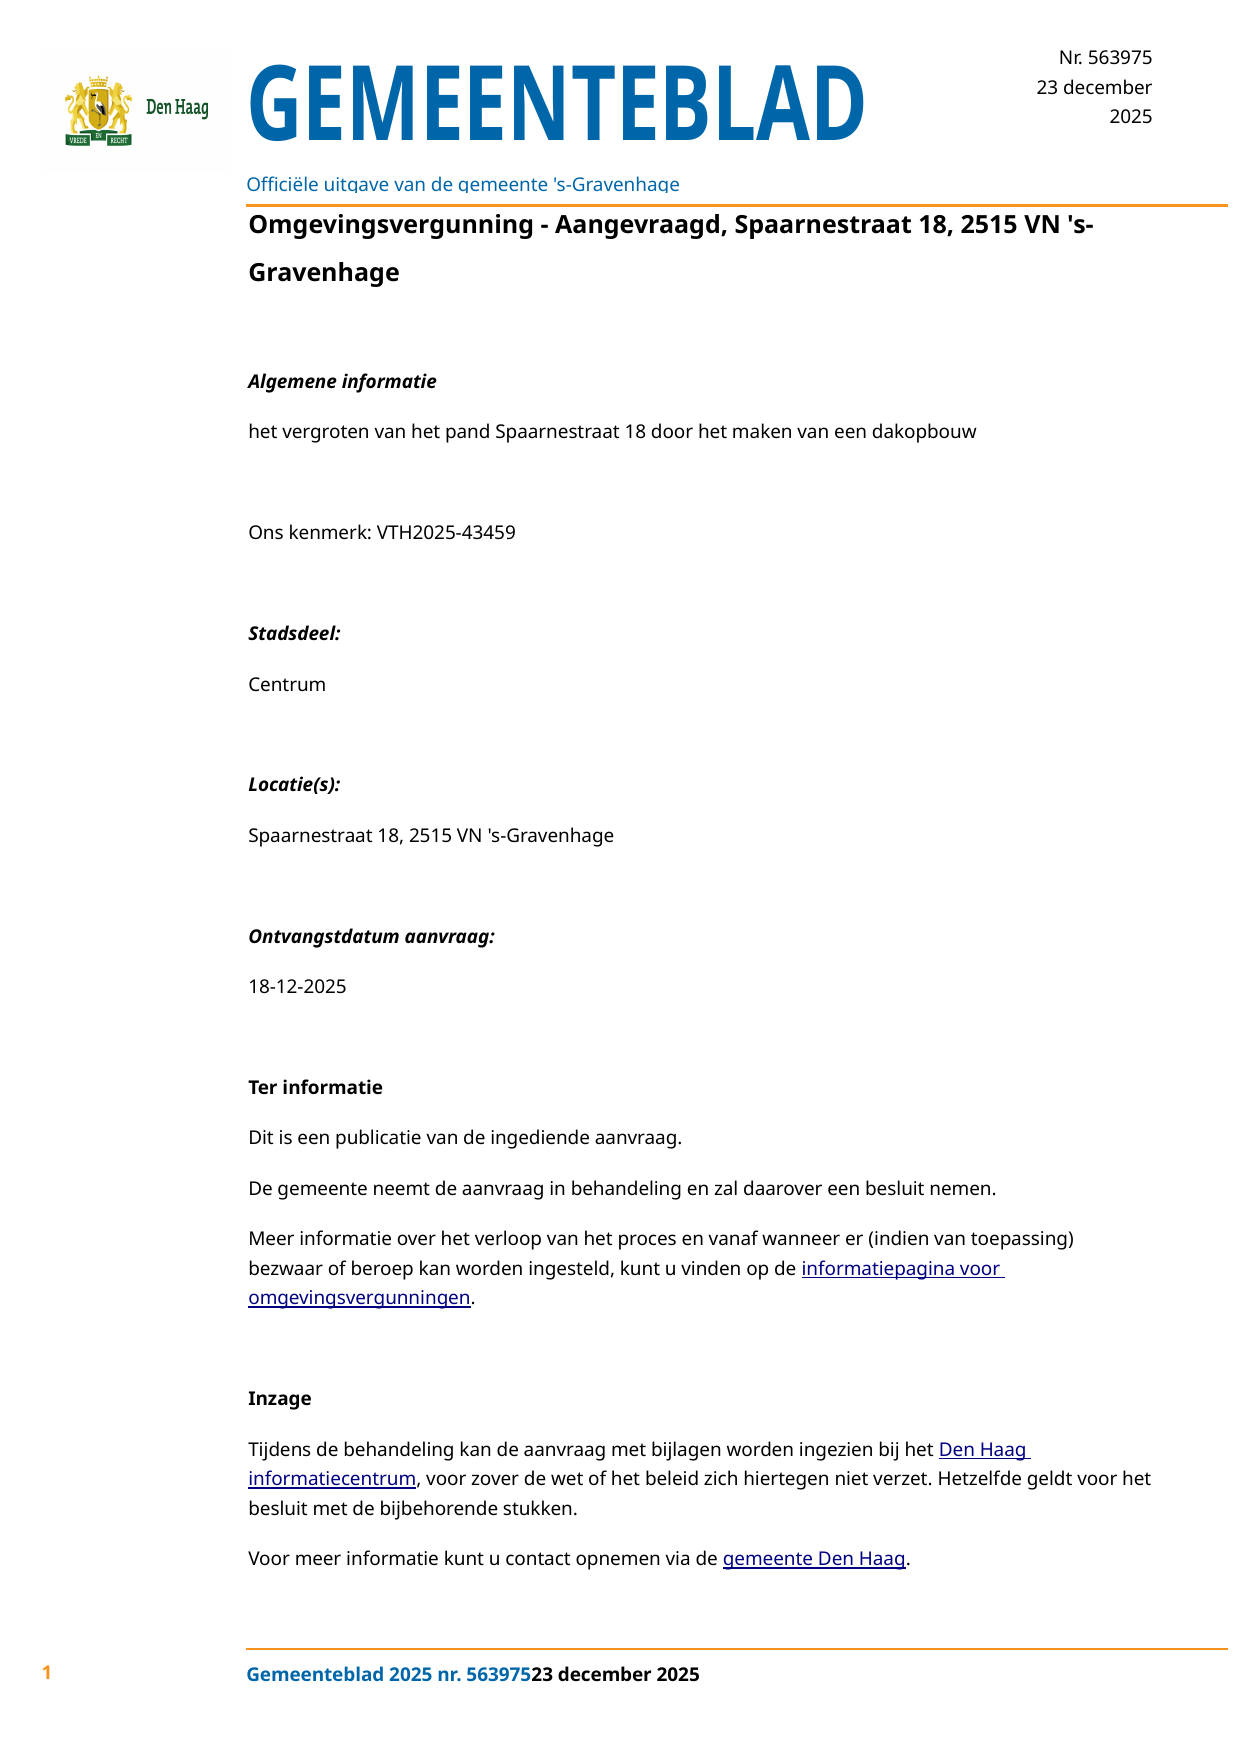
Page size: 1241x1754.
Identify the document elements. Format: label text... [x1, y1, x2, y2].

text Ter informatie [248, 1074, 1152, 1100]
text 18-12-2025 [248, 973, 1152, 999]
text Meer informatie over het verloop van het proces en vanaf wanneer er (indien van toepassing) bezwaar of beroep kan worden ingesteld, kunt u vinden op de informatiepagina voor omgevingsvergunningen. [248, 1225, 1152, 1310]
text Locatie(s): [248, 772, 1152, 797]
picture [41, 47, 231, 172]
text Spaarnestraat 18, 2515 VN 's-Gravenhage [248, 822, 1152, 848]
text Tijdens de behandeling kan de aanvraag met bijlagen worden ingezien bij het Den Haag informatiecentrum, voor zover de wet of het beleid zich hiertegen niet verzet. Hetzelfde geldt voor het besluit met de bijbehorende stukken. [248, 1436, 1152, 1521]
text Dit is een publicatie van de ingediende aanvraag. [248, 1124, 1152, 1150]
text De gemeente neemt de aanvraag in behandeling en zal daarover een besluit nemen. [248, 1175, 1152, 1201]
text Centrum [248, 671, 1152, 697]
text Ontvangstdatum aanvraag: [248, 923, 1152, 949]
text Stadsdeel: [248, 620, 1152, 646]
text Voor meer informatie kunt u contact opnemen via de gemeente Den Haag. [248, 1545, 1152, 1571]
text Omgevingsvergunning - Aangevraagd, Spaarnestraat 18, 2515 VN 's-Gravenhage [248, 207, 1152, 288]
text het vergroten van het pand Spaarnestraat 18 door het maken van een dakopbouw [248, 419, 1152, 444]
text Algemene informatie [248, 368, 1152, 394]
text Ons kenmerk: VTH2025-43459 [248, 519, 1152, 545]
text Inzage [248, 1385, 1152, 1411]
